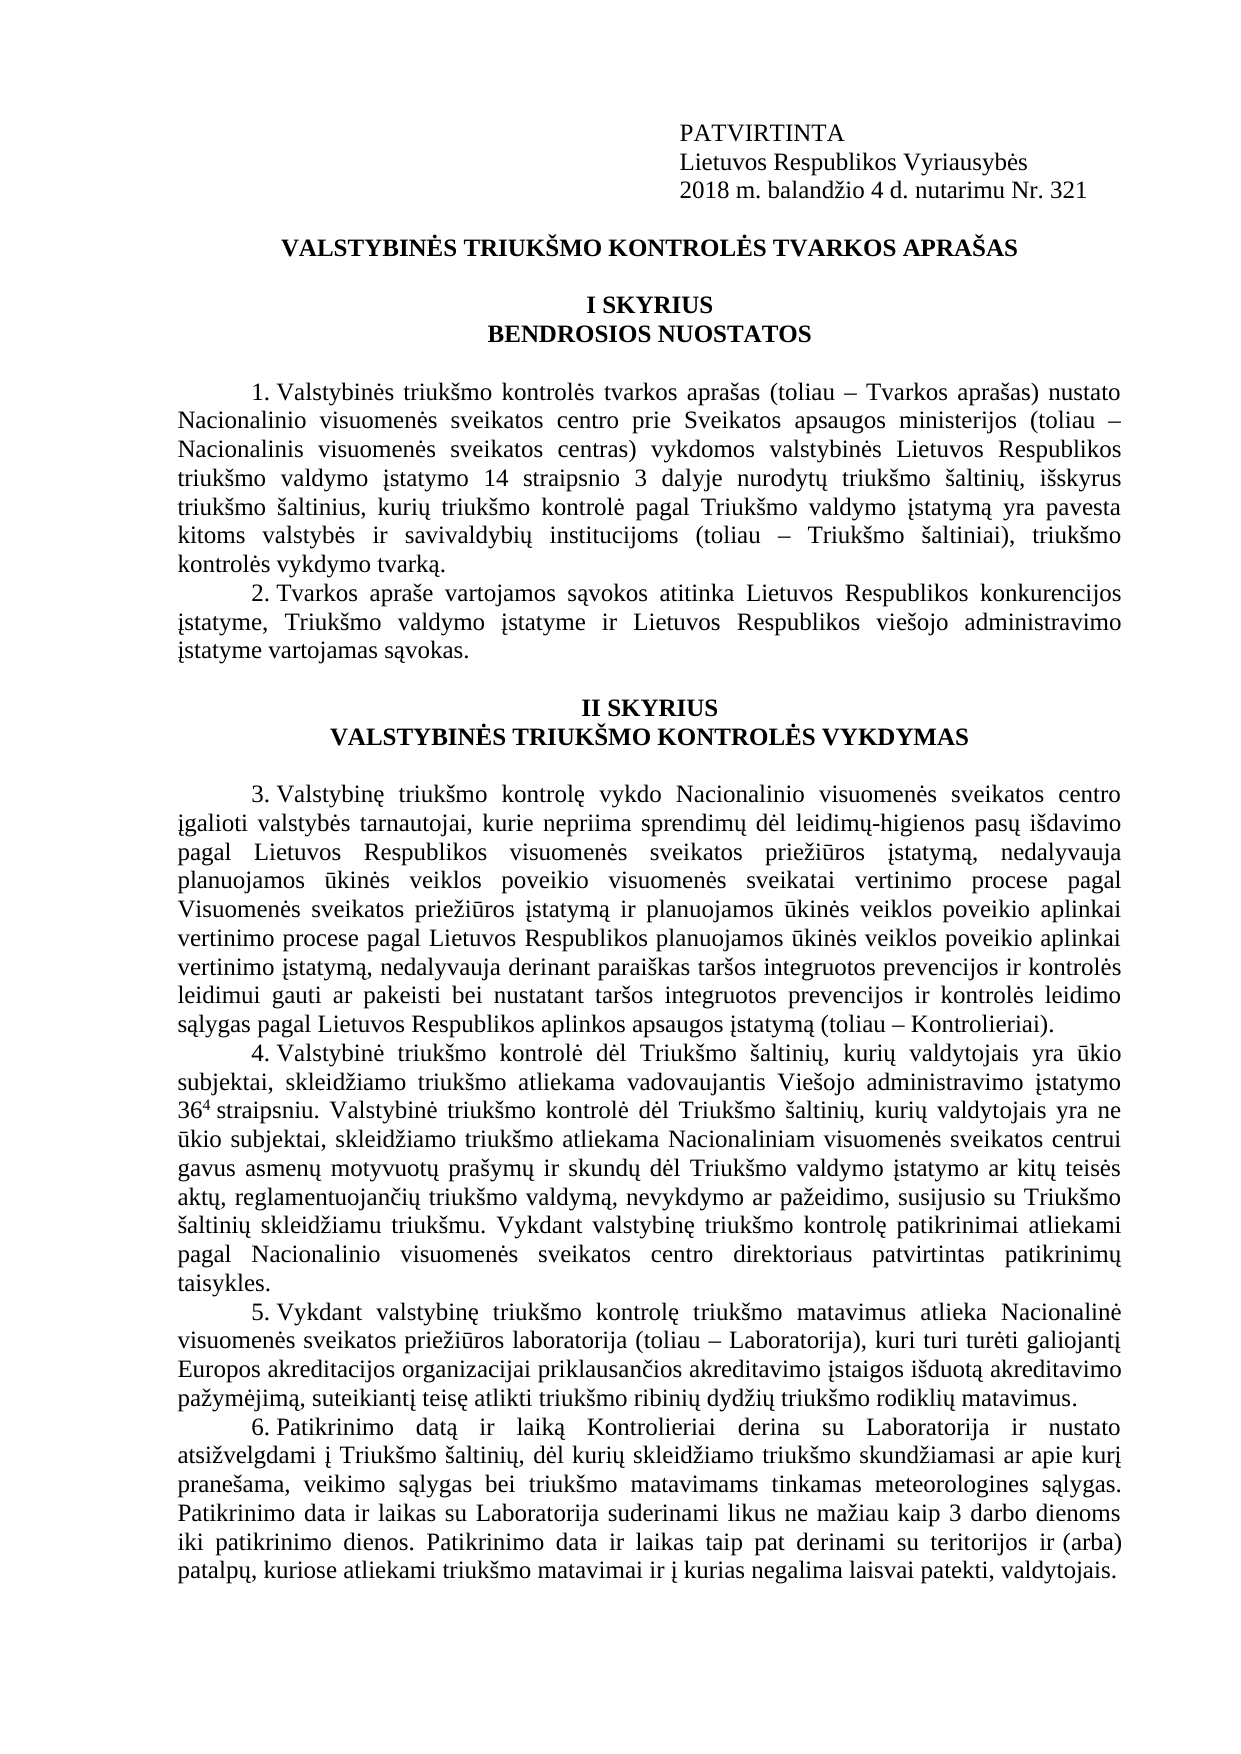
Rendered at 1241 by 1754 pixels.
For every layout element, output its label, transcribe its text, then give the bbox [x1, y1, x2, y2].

text 5. Vykdant valstybinę triukšmo kontrolę triukšmo matavimus atlieka Nacionalinė visuomenės sveikatos priežiūros laboratorija (toliau – Laboratorija), kuri turi turėti galiojantį Europos akreditacijos organizacijai priklausančios akreditavimo įstaigos išduotą akreditavimo pažymėjimą, suteikiantį teisę atlikti triukšmo ribinių dydžių triukšmo rodiklių matavimus. [177, 1297, 1122, 1412]
text VALSTYBINĖS TRIUKŠMO KONTROLĖS VYKDYMAS [177, 722, 1122, 751]
text 2018 m. balandžio 4 d. nutarimu Nr. 321 [679, 176, 1122, 204]
text II SKYRIUS [177, 693, 1122, 722]
text 3. Valstybinę triukšmo kontrolę vykdo Nacionalinio visuomenės sveikatos centro įgalioti valstybės tarnautojai, kurie nepriima sprendimų dėl leidimų-higienos pasų išdavimo pagal Lietuvos Respublikos visuomenės sveikatos priežiūros įstatymą, nedalyvauja planuojamos ūkinės veiklos poveikio visuomenės sveikatai vertinimo procese pagal Visuomenės sveikatos priežiūros įstatymą ir planuojamos ūkinės veiklos poveikio aplinkai vertinimo procese pagal Lietuvos Respublikos planuojamos ūkinės veiklos poveikio aplinkai vertinimo įstatymą, nedalyvauja derinant paraiškas taršos integruotos prevencijos ir kontrolės leidimui gauti ar pakeisti bei nustatant taršos integruotos prevencijos ir kontrolės leidimo sąlygas pagal Lietuvos Respublikos aplinkos apsaugos įstatymą (toliau – Kontrolieriai). [177, 779, 1122, 1038]
text 6. Patikrinimo datą ir laiką Kontrolieriai derina su Laboratorija ir nustato atsižvelgdami į Triukšmo šaltinių, dėl kurių skleidžiamo triukšmo skundžiamasi ar apie kurį pranešama, veikimo sąlygas bei triukšmo matavimams tinkamas meteorologines sąlygas. Patikrinimo data ir laikas su Laboratorija suderinami likus ne mažiau kaip 3 darbo dienoms iki patikrinimo dienos. Patikrinimo data ir laikas taip pat derinami su teritorijos ir (arba) patalpų, kuriose atliekami triukšmo matavimai ir į kurias negalima laisvai patekti, valdytojais. [177, 1412, 1122, 1584]
text Lietuvos Respublikos Vyriausybės [679, 147, 1122, 176]
text BENDROSIOS NUOSTATOS [177, 319, 1122, 348]
text 2. Tvarkos apraše vartojamos sąvokos atitinka Lietuvos Respublikos konkurencijos įstatyme, Triukšmo valdymo įstatyme ir Lietuvos Respublikos viešojo administravimo įstatyme vartojamas sąvokas. [177, 578, 1122, 664]
text 4. Valstybinė triukšmo kontrolė dėl Triukšmo šaltinių, kurių valdytojais yra ūkio subjektai, skleidžiamo triukšmo atliekama vadovaujantis Viešojo administravimo įstatymo 364 straipsniu. Valstybinė triukšmo kontrolė dėl Triukšmo šaltinių, kurių valdytojais yra ne ūkio subjektai, skleidžiamo triukšmo atliekama Nacionaliniam visuomenės sveikatos centrui gavus asmenų motyvuotų prašymų ir skundų dėl Triukšmo valdymo įstatymo ar kitų teisės aktų, reglamentuojančių triukšmo valdymą, nevykdymo ar pažeidimo, susijusio su Triukšmo šaltinių skleidžiamu triukšmu. Vykdant valstybinę triukšmo kontrolę patikrinimai atliekami pagal Nacionalinio visuomenės sveikatos centro direktoriaus patvirtintas patikrinimų taisykles. [177, 1038, 1122, 1297]
text PATVIRTINTA [679, 118, 1122, 147]
text I SKYRIUS [177, 291, 1122, 319]
text VALSTYBINĖS TRIUKŠMO KONTROLĖS TVARKOS APRAŠAS [177, 233, 1122, 262]
text 1. Valstybinės triukšmo kontrolės tvarkos aprašas (toliau – Tvarkos aprašas) nustato Nacionalinio visuomenės sveikatos centro prie Sveikatos apsaugos ministerijos (toliau – Nacionalinis visuomenės sveikatos centras) vykdomos valstybinės Lietuvos Respublikos triukšmo valdymo įstatymo 14 straipsnio 3 dalyje nurodytų triukšmo šaltinių, išskyrus triukšmo šaltinius, kurių triukšmo kontrolė pagal Triukšmo valdymo įstatymą yra pavesta kitoms valstybės ir savivaldybių institucijoms (toliau – Triukšmo šaltiniai), triukšmo kontrolės vykdymo tvarką. [177, 377, 1122, 578]
